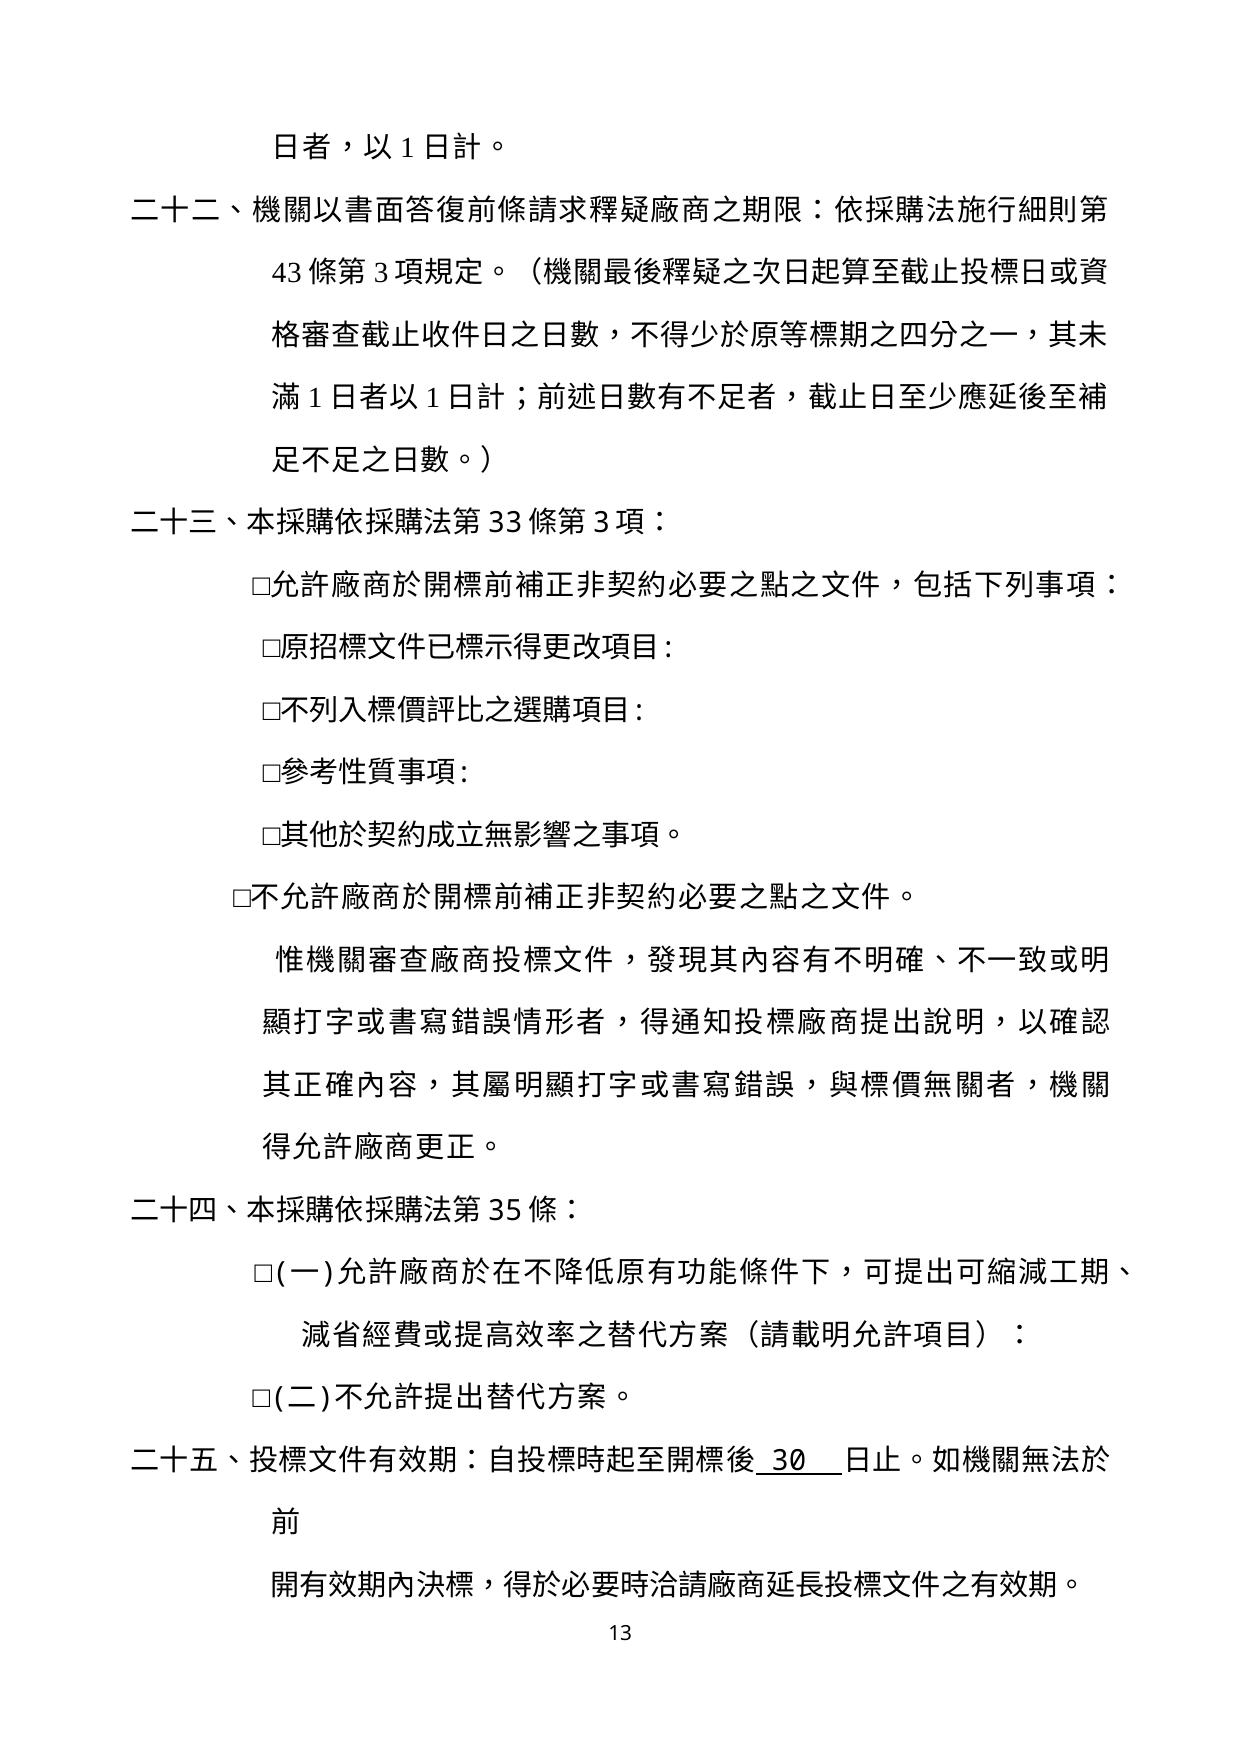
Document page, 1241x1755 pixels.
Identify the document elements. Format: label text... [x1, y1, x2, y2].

text □(一)允許廠商於在不降低原有功能條件下，可提出可縮減工期、減省經費或提高效率之替代方案（請載明允許項目）： [130, 1228, 1110, 1353]
text □(二)不允許提出替代方案。 [130, 1353, 1110, 1416]
text □允許廠商於開標前補正非契約必要之點之文件，包括下列事項： [130, 541, 1110, 603]
text 二十二、機關以書面答復前條請求釋疑廠商之期限：依採購法施行細則第43條第3項規定。（機關最後釋疑之次日起算至截止投標日或資格審查截止收件日之日數，不得少於原等標期之四分之一，其未滿1日者以1日計；前述日數有不足者，截止日至少應延後至補足不足之日數。） [130, 166, 1110, 478]
text 開有效期內決標，得於必要時洽請廠商延長投標文件之有效期。 [130, 1541, 1110, 1603]
text □不允許廠商於開標前補正非契約必要之點之文件。 [233, 853, 1110, 916]
text □不列入標價評比之選購項目: [130, 666, 1110, 728]
text 二十五、投標文件有效期：自投標時起至開標後 30 日止。如機關無法於前 [130, 1416, 1110, 1541]
text 日者，以1日計。 [130, 103, 1110, 166]
text □其他於契約成立無影響之事項。 [130, 791, 1110, 853]
text □參考性質事項: [130, 728, 1110, 791]
text 二十四、本採購依採購法第35條： [130, 1166, 1110, 1228]
text 惟機關審查廠商投標文件，發現其內容有不明確、不一致或明顯打字或書寫錯誤情形者，得通知投標廠商提出說明，以確認其正確內容，其屬明顯打字或書寫錯誤，與標價無關者，機關得允許廠商更正。 [159, 916, 1110, 1166]
text 二十三、本採購依採購法第33條第3項： [130, 478, 1110, 541]
text □原招標文件已標示得更改項目: [130, 603, 1110, 666]
